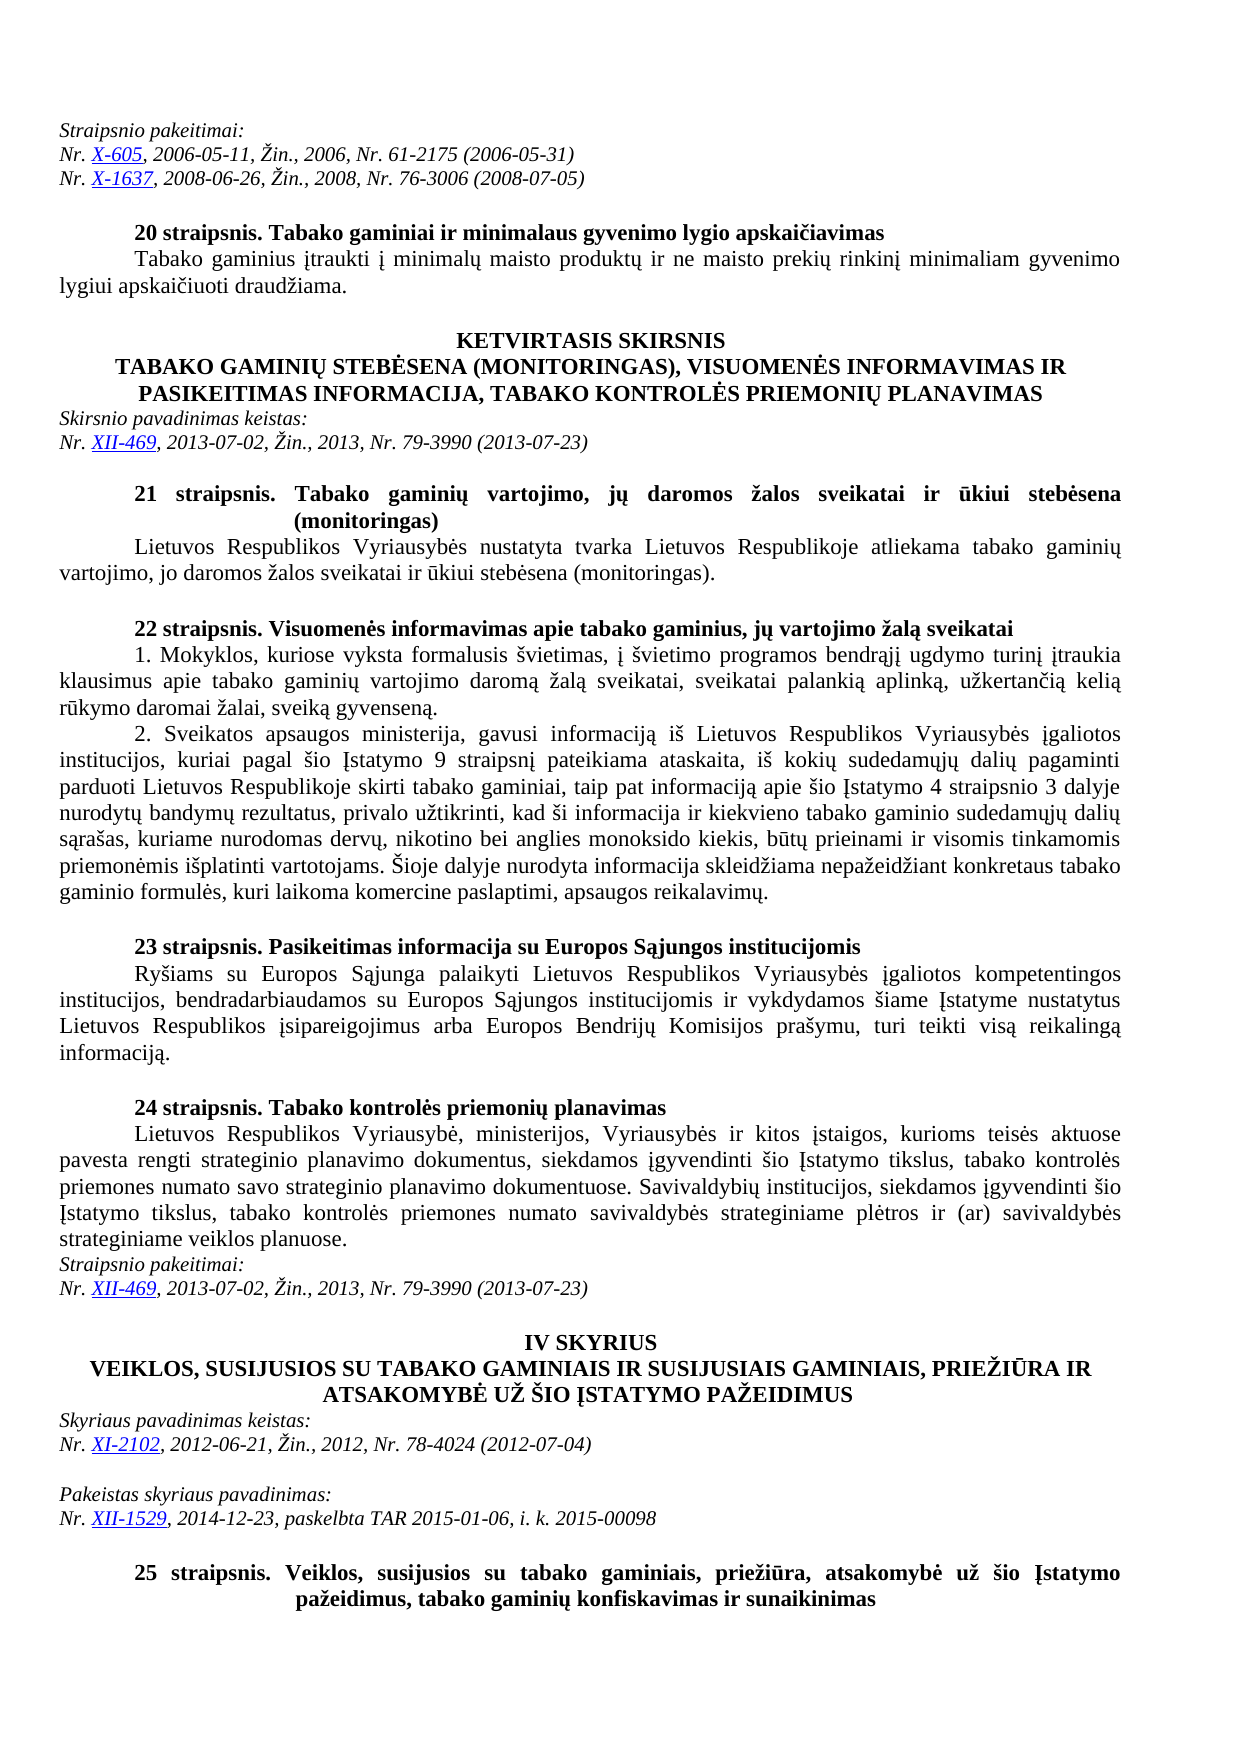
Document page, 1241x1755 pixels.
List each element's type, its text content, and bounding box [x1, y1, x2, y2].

text 21 straipsnis. Tabako gaminių vartojimo, jų daromos žalos sveikatai ir ūkiui stebėsena (monitoringas) [134, 480, 1122, 533]
text Skirsnio pavadinimas keistas: [59, 406, 1122, 430]
text 23 straipsnis. Pasikeitimas informacija su Europos Sąjungos institucijomis [59, 933, 1122, 959]
text Nr. X-605, 2006-05-11, Žin., 2006, Nr. 61-2175 (2006-05-31) [59, 142, 1122, 166]
text VEIKLOS, SUSIJUSIOS SU TABAKO GAMINIAIS IR SUSIJUSIAIS GAMINIAIS, PRIEŽIŪRA IR ATSAKOMYBĖ UŽ ŠIO ĮSTATYMO PAŽEIDIMUS [59, 1355, 1122, 1408]
text Lietuvos Respublikos Vyriausybės nustatyta tvarka Lietuvos Respublikoje atliekama tabako gaminių vartojimo, jo daromos žalos sveikatai ir ūkiui stebėsena (monitoringas). [59, 533, 1122, 586]
text 2. Sveikatos apsaugos ministerija, gavusi informaciją iš Lietuvos Respublikos Vyriausybės įgaliotos institucijos, kuriai pagal šio Įstatymo 9 straipsnį pateikiama ataskaita, iš kokių sudedamųjų dalių pagaminti parduoti Lietuvos Respublikoje skirti tabako gaminiai, taip pat informaciją apie šio Įstatymo 4 straipsnio 3 dalyje nurodytų bandymų rezultatus, privalo užtikrinti, kad ši informacija ir kiekvieno tabako gaminio sudedamųjų dalių sąrašas, kuriame nurodomas dervų, nikotino bei anglies monoksido kiekis, būtų prieinami ir visomis tinkamomis priemonėmis išplatinti vartotojams. Šioje dalyje nurodyta informacija skleidžiama nepažeidžiant konkretaus tabako gaminio formulės, kuri laikoma komercine paslaptimi, apsaugos reikalavimų. [59, 720, 1122, 904]
text Tabako gaminius įtraukti į minimalų maisto produktų ir ne maisto prekių rinkinį minimaliam gyvenimo lygiui apskaičiuoti draudžiama. [59, 245, 1122, 298]
text Skyriaus pavadinimas keistas: [59, 1408, 1122, 1432]
text IV SKYRIUS [59, 1329, 1122, 1355]
text Nr. XII-469, 2013-07-02, Žin., 2013, Nr. 79-3990 (2013-07-23) [59, 430, 1122, 454]
text 24 straipsnis. Tabako kontrolės priemonių planavimas [59, 1094, 1122, 1120]
text 22 straipsnis. Visuomenės informavimas apie tabako gaminius, jų vartojimo žalą sveikatai [134, 614, 1122, 641]
text Nr. X-1637, 2008-06-26, Žin., 2008, Nr. 76-3006 (2008-07-05) [59, 166, 1122, 190]
text Straipsnio pakeitimai: [59, 1252, 1122, 1276]
text Nr. XII-469, 2013-07-02, Žin., 2013, Nr. 79-3990 (2013-07-23) [59, 1276, 1122, 1300]
text Nr. XII-1529, 2014-12-23, paskelbta TAR 2015-01-06, i. k. 2015-00098 [59, 1506, 1122, 1530]
text Ryšiams su Europos Sąjunga palaikyti Lietuvos Respublikos Vyriausybės įgaliotos kompetentingos institucijos, bendradarbiaudamos su Europos Sąjungos institucijomis ir vykdydamos šiame Įstatyme nustatytus Lietuvos Respublikos įsipareigojimus arba Europos Bendrijų Komisijos prašymu, turi teikti visą reikalingą informaciją. [59, 959, 1122, 1065]
text KETVIRTASIS SKIRSNIS [59, 327, 1122, 353]
text 20 straipsnis. Tabako gaminiai ir minimalaus gyvenimo lygio apskaičiavimas [59, 219, 1122, 245]
text Nr. XI-2102, 2012-06-21, Žin., 2012, Nr. 78-4024 (2012-07-04) [59, 1432, 1122, 1456]
text Pakeistas skyriaus pavadinimas: [59, 1482, 1122, 1506]
text Lietuvos Respublikos Vyriausybė, ministerijos, Vyriausybės ir kitos įstaigos, kurioms teisės aktuose pavesta rengti strateginio planavimo dokumentus, siekdamos įgyvendinti šio Įstatymo tikslus, tabako kontrolės priemones numato savo strateginio planavimo dokumentuose. Savivaldybių institucijos, siekdamos įgyvendinti šio Įstatymo tikslus, tabako kontrolės priemones numato savivaldybės strateginiame plėtros ir (ar) savivaldybės strateginiame veiklos planuose. [59, 1120, 1122, 1252]
text 25 straipsnis. Veiklos, susijusios su tabako gaminiais, priežiūra, atsakomybė už šio Įstatymo pažeidimus, tabako gaminių konfiskavimas ir sunaikinimas [134, 1559, 1122, 1612]
text 1. Mokyklos, kuriose vyksta formalusis švietimas, į švietimo programos bendrąjį ugdymo turinį įtraukia klausimus apie tabako gaminių vartojimo daromą žalą sveikatai, sveikatai palankią aplinką, užkertančią kelią rūkymo daromai žalai, sveiką gyvenseną. [59, 641, 1122, 720]
text Straipsnio pakeitimai: [59, 118, 1122, 142]
text TABAKO GAMINIŲ STEBĖSENA (MONITORINGAS), VISUOMENĖS INFORMAVIMAS IR PASIKEITIMAS INFORMACIJA, TABAKO KONTROLĖS PRIEMONIŲ PLANAVIMAS [59, 353, 1122, 406]
